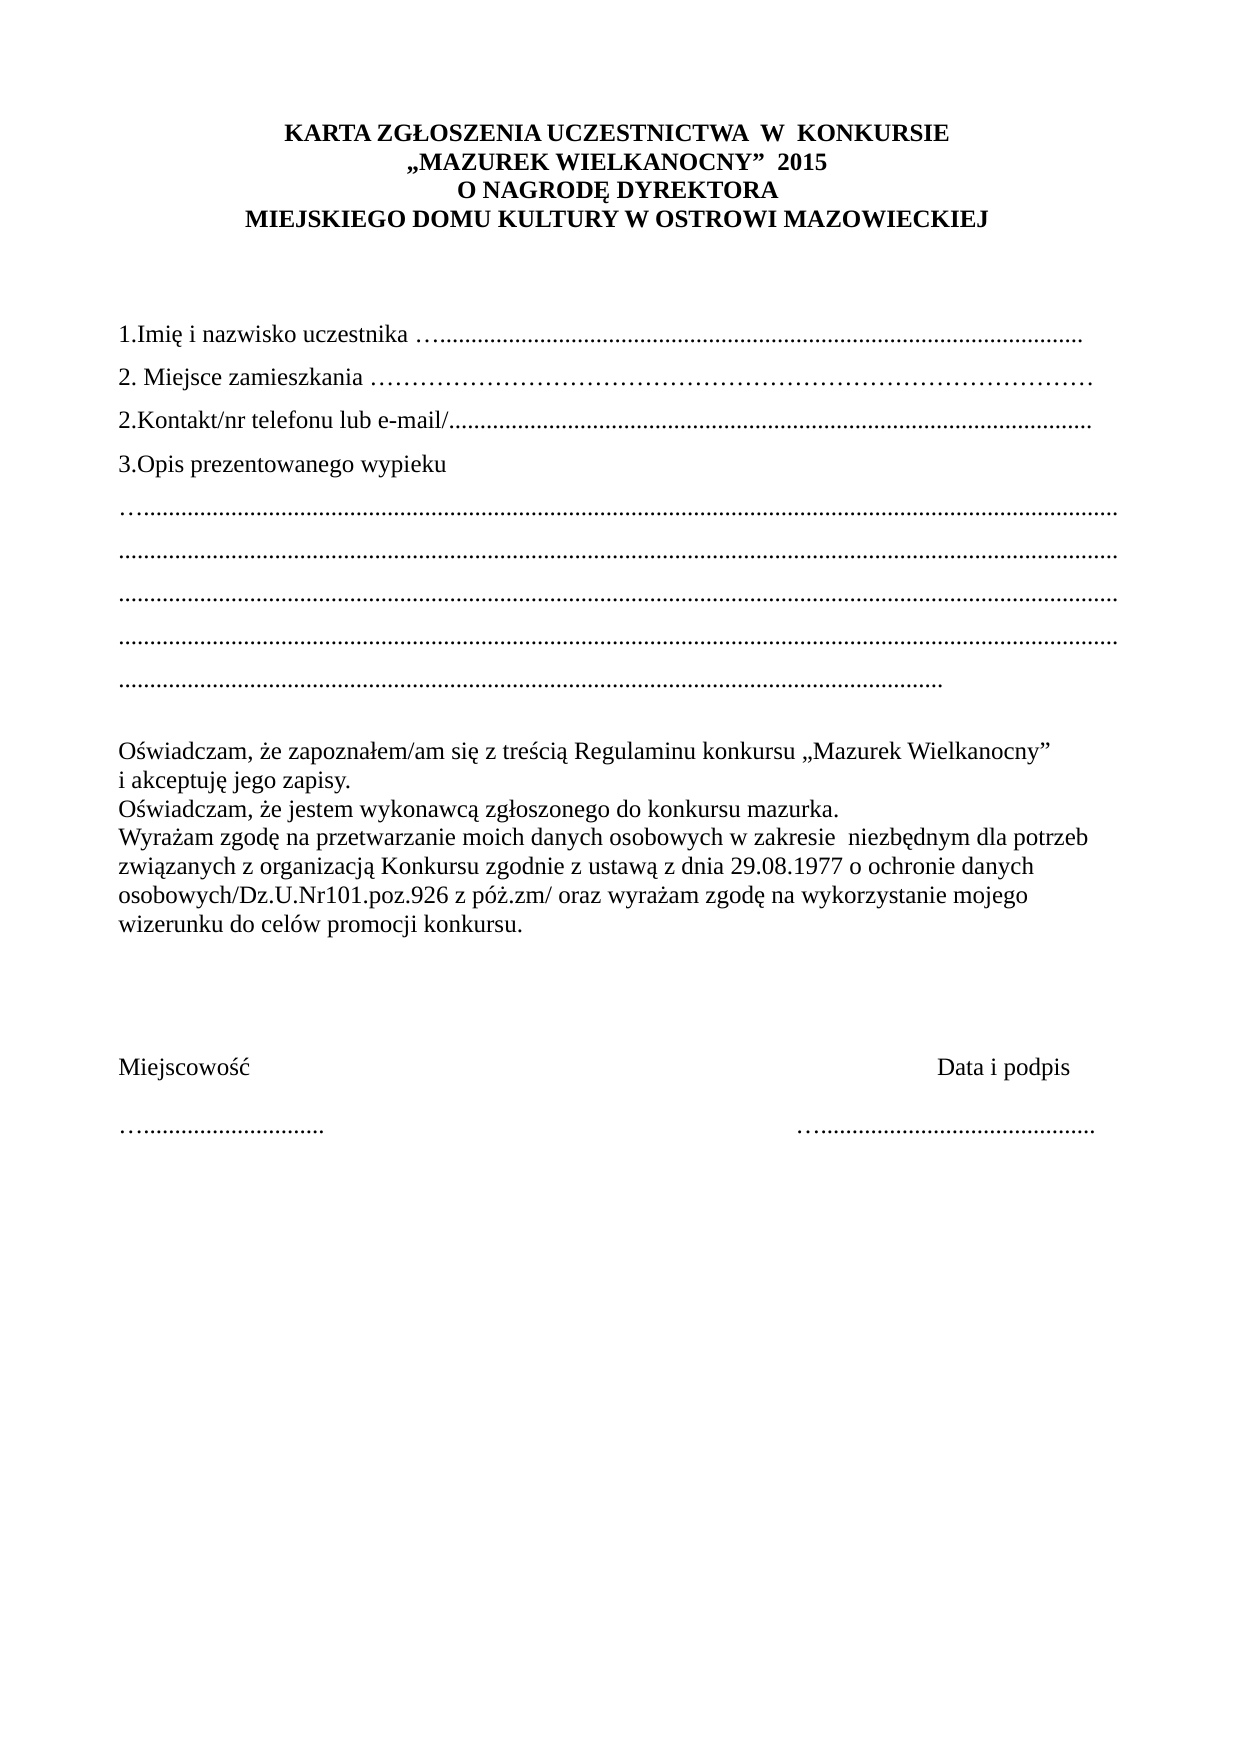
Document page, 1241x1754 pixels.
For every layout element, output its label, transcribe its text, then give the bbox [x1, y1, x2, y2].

text 3.Opis prezentowanego wypieku …................................................................................................................................................................................................................................................................................................................................................................................................................................................................................................................................................................................................................................................................................................................................................................................................ [118, 449, 1122, 693]
text Oświadczam, że jestem wykonawcą zgłoszonego do konkursu mazurka. [118, 794, 1122, 822]
text KARTA ZGŁOSZENIA UCZESTNICTWA W KONKURSIE „MAZUREK WIELKANOCNY” 2015 O NAGRODĘ DYREKTORA MIEJSKIEGO DOMU KULTURY W OSTROWI MAZOWIECKIEJ [118, 118, 1122, 233]
text Miejscowość Data i podpis [118, 1052, 1122, 1081]
text Wyrażam zgodę na przetwarzanie moich danych osobowych w zakresie niezbędnym dla potrzeb związanych z organizacją Konkursu zgodnie z ustawą z dnia 29.08.1977 o ochronie danych osobowych/Dz.U.Nr101.poz.926 z póż.zm/ oraz wyrażam zgodę na wykorzystanie mojego wizerunku do celów promocji konkursu. [118, 822, 1122, 937]
text …............................. …............................................ [118, 1110, 1122, 1139]
text 1.Imię i nazwisko uczestnika …....................................................................................................... 2. Miejsce zamieszkania …………………………………………………………………………… [118, 319, 1122, 391]
text 2.Kontakt/nr telefonu lub e-mail/....................................................................................................... [118, 406, 1122, 434]
text Oświadczam, że zapoznałem/am się z treścią Regulaminu konkursu „Mazurek Wielkanocny” i akceptuję jego zapisy. [118, 736, 1122, 794]
